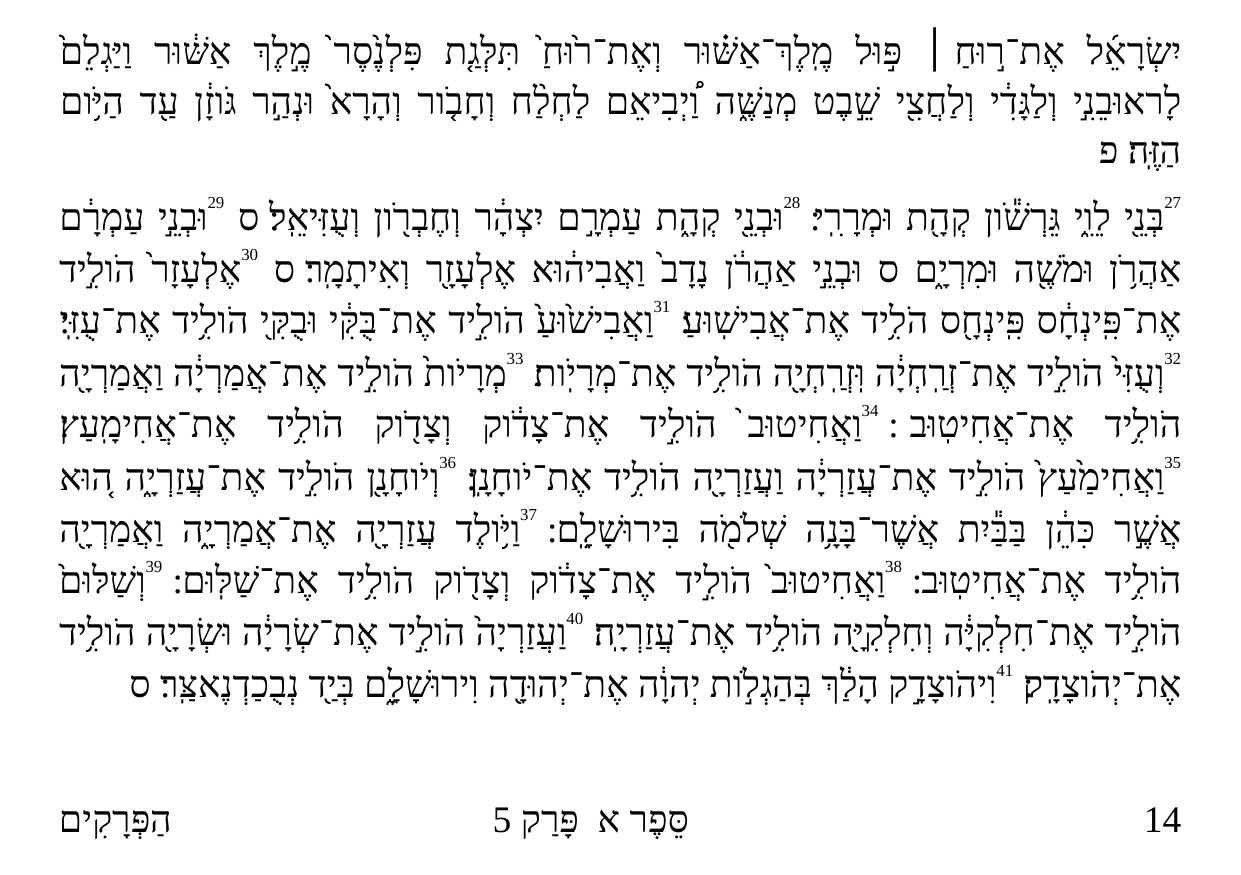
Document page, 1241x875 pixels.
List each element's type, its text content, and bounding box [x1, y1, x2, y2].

text 23וּבְנֵ֗י חֲצִי֙ שֵׁ֣בֶט מְנַשֶּׁ֔ה יָשְׁב֖וּ בָּאָ֑רֶץ מִבָּשָׁ֞ן עַד־בַּ֧עַל חֶרְמֹ֛ון וּשְׂנִ֥יר וְהַר־חֶרְמֹ֖ון הֵ֥מָּה רָבֽוּ׃ 24וְאֵ֖לֶּה רָאשֵׁ֣י בֵית־אֲבֹותָ֑ם וְעֵ֡פֶר וְיִשְׁעִ֡י וֶאֱלִיאֵ֡ל וְ֠עַזְרִיאֵל וְיִרְמְיָ֨ה וְהֹודַוְיָ֜ה וְיַחְדִּיאֵ֗ל אֲנָשִׁים֙ גִּבֹּ֣ורֵי חַ֔יִל אַנְשֵׁ֣י שֵׁמֹ֔ות רָאשִׁ֖ים לְבֵ֥ית אֲבֹותָֽם׃ 25וַיִּֽמְעֲל֔וּ בֵּאלֹהֵ֖י אֲבֹותֵיהֶ֑ם וַיִּזְנ֗וּ אַחֲרֵי֙ אֱלֹהֵ֣י עַמֵּי־הָאָ֔רֶץ אֲשֶׁר־הִשְׁמִ֥יד אֱלֹהִ֖ים מִפְּנֵיהֶֽם׃ 26וַיָּעַר֩ אֱלֹהֵ֨י יִשְׂרָאֵ֜ל אֶת־ר֣וּחַ ׀ פּ֣וּל מֶֽלֶךְ־אַשּׁ֗וּר וְאֶת־ר֙וּחַ֙ תִּלְּגַ֤ת פִּלְנֶ֙סֶר֙ מֶ֣לֶךְ אַשּׁ֔וּר וַיַּגְלֵם֙ לָראוּבֵנִ֣י וְלַגָּדִ֔י וְלַחֲצִ֖י שֵׁ֣בֶט מְנַשֶּׁ֑ה וַ֠יְבִיאֵם לַחְלַ֨ח וְחָבֹ֤ור וְהָרָא֙ וּנְהַ֣ר גֹּוזָ֔ן עַ֖ד הַיֹּ֥ום הַזֶּֽה׃ פ [59, 29, 1181, 172]
text 27בְּנֵ֖י לֵוִ֑י גֵּרְשֹׁ֕ון קְהָ֖ת וּמְרָרִֽי׃ 28וּבְנֵ֖י קְהָ֑ת עַמְרָ֣ם יִצְהָ֔ר וְחֶבְרֹ֖ון וְעֻזִּיאֵֽל׃ ס 29וּבְנֵ֣י עַמְרָ֔ם אַהֲרֹ֥ן וּמֹשֶׁ֖ה וּמִרְיָ֑ם ס וּבְנֵ֣י אַהֲרֹ֔ן נָדָב֙ וַאֲבִיה֔וּא אֶלְעָזָ֖ר וְאִיתָמָֽר׃ ס 30אֶלְעָזָר֙ הֹולִ֣יד אֶת־פִּֽינְחָ֔ס פִּֽינְחָ֖ס הֹלִ֥יד אֶת־אֲבִישֽׁוּעַ׃ 31וַאֲבִישׁ֙וּעַ֙ הֹולִ֣יד אֶת־בֻּקִּ֔י וּבֻקִּ֖י הֹולִ֥יד אֶת־עֻזִּֽי׃ 32וְעֻזִּי֙ הֹולִ֣יד אֶת־זְרַֽחְיָ֔ה וּֽזְרַֽחְיָ֖ה הֹולִ֥יד אֶת־מְרָיֹֽות׃ 33מְרָיֹות֙ הֹולִ֣יד אֶת־אֲמַרְיָ֔ה וַאֲמַרְיָ֖ה הֹולִ֥יד אֶת־אֲחִיטֽוּב׃ 34וַאֲחִיטוּב֙ הֹולִ֣יד אֶת־צָדֹ֔וק וְצָדֹ֖וק הֹולִ֥יד אֶת־אֲחִימָֽעַץ׃ 35וַאֲחִימַ֙עַץ֙ הֹולִ֣יד אֶת־עֲזַרְיָ֔ה וַעֲזַרְיָ֖ה הֹולִ֥יד אֶת־יֹוחָנָֽן׃ 36וְיֹוחָנָ֖ן הֹולִ֣יד אֶת־עֲזַרְיָ֑ה ה֚וּא אֲשֶׁ֣ר כִּהֵ֔ן בַּבַּ֕יִת אֲשֶׁר־בָּנָ֥ה שְׁלֹמֹ֖ה בִּירוּשָׁלָֽ͏ִם׃ 37וַיֹּ֥ולֶד עֲזַרְיָ֖ה אֶת־אֲמַרְיָ֑ה וַאֲמַרְיָ֖ה הֹולִ֥יד אֶת־אֲחִיטֽוּב׃ 38וַאֲחִיטוּב֙ הֹולִ֣יד אֶת־צָדֹ֔וק וְצָדֹ֖וק הֹולִ֥יד אֶת־שַׁלּֽוּם׃ 39וְשַׁלּוּם֙ הֹולִ֣יד אֶת־חִלְקִיָּ֔ה וְחִלְקִיָּ֖ה הֹולִ֥יד אֶת־עֲזַרְיָֽה׃ 40וַעֲזַרְיָה֙ הֹולִ֣יד אֶת־שְׂרָיָ֔ה וּשְׂרָיָ֖ה הֹולִ֥יד אֶת־יְהֹוצָדָֽק׃ 41וִיהֹוצָדָ֣ק הָלַ֔ךְ בְּהַגְלֹ֣ות יְהוָ֔ה אֶת־יְהוּדָ֖ה וִירוּשָׁלָ֑͏ִם בְּיַ֖ד נְבֻכַדְנֶאצַּֽר׃ ס [59, 193, 1181, 706]
